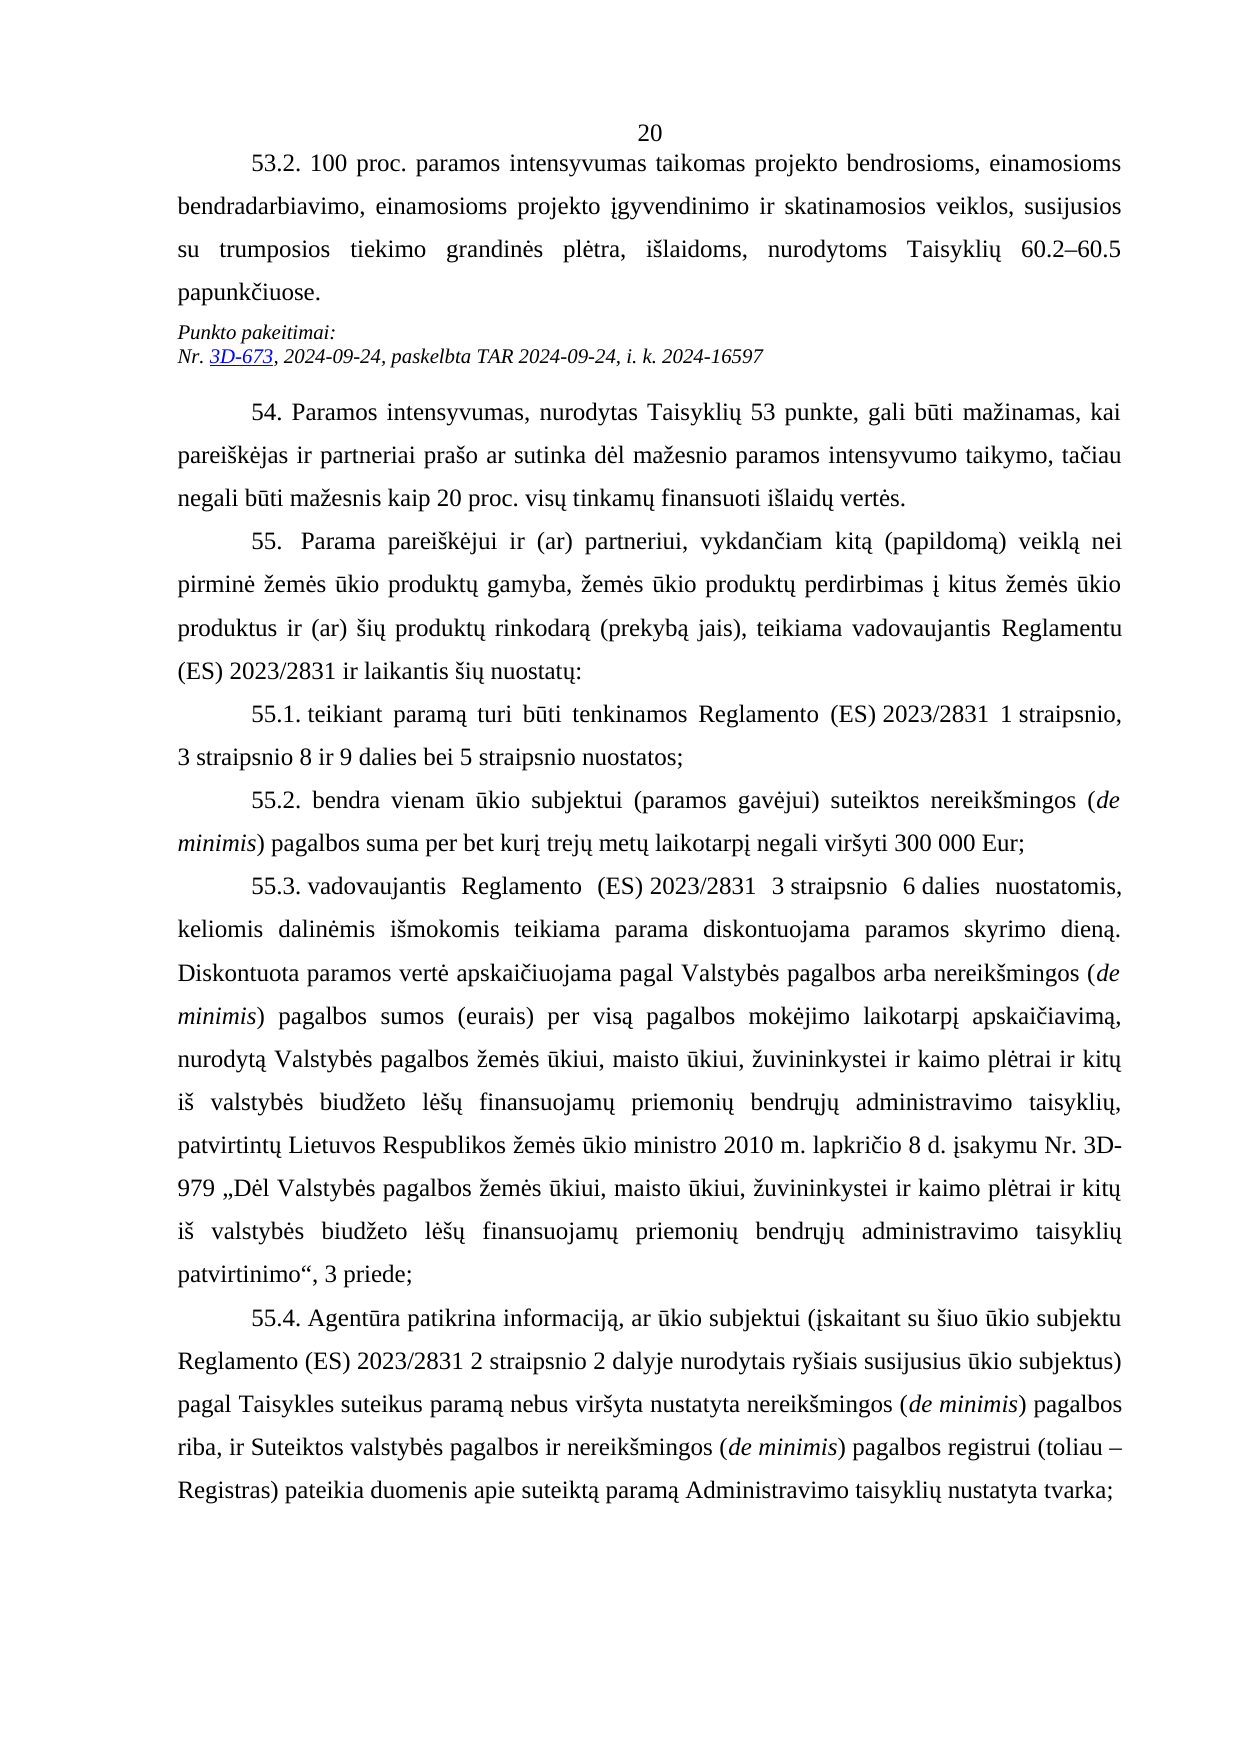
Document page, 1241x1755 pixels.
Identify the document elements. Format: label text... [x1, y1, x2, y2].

text 55.1. teikiant paramą turi būti tenkinamos Reglamento (ES) 2023/2831 1 straipsnio, 3 straipsnio 8 ir 9 dalies bei 5 straipsnio nuostatos; [177, 699, 1122, 771]
text 53.2. 100 proc. paramos intensyvumas taikomas projekto bendrosioms, einamosioms bendradarbiavimo, einamosioms projekto įgyvendinimo ir skatinamosios veiklos, susijusios su trumposios tiekimo grandinės plėtra, išlaidoms, nurodytoms Taisyklių 60.2–60.5 papunkčiuose. [177, 148, 1122, 306]
text Nr. 3D-673, 2024-09-24, paskelbta TAR 2024-09-24, i. k. 2024-16597 [177, 344, 1122, 368]
text 55.3. vadovaujantis Reglamento (ES) 2023/2831 3 straipsnio 6 dalies nuostatomis, keliomis dalinėmis išmokomis teikiama parama diskontuojama paramos skyrimo dieną. Diskontuota paramos vertė apskaičiuojama pagal Valstybės pagalbos arba nereikšmingos (de minimis) pagalbos sumos (eurais) per visą pagalbos mokėjimo laikotarpį apskaičiavimą, nurodytą Valstybės pagalbos žemės ūkiui, maisto ūkiui, žuvininkystei ir kaimo plėtrai ir kitų iš valstybės biudžeto lėšų finansuojamų priemonių bendrųjų administravimo taisyklių, patvirtintų Lietuvos Respublikos žemės ūkio ministro 2010 m. lapkričio 8 d. įsakymu Nr. 3D-979 „Dėl Valstybės pagalbos žemės ūkiui, maisto ūkiui, žuvininkystei ir kaimo plėtrai ir kitų iš valstybės biudžeto lėšų finansuojamų priemonių bendrųjų administravimo taisyklių patvirtinimo“, 3 priede; [177, 871, 1122, 1288]
text 55.2. bendra vienam ūkio subjektui (paramos gavėjui) suteiktos nereikšmingos (de minimis) pagalbos suma per bet kurį trejų metų laikotarpį negali viršyti 300 000 Eur; [177, 785, 1122, 857]
text 54. Paramos intensyvumas, nurodytas Taisyklių 53 punkte, gali būti mažinamas, kai pareiškėjas ir partneriai prašo ar sutinka dėl mažesnio paramos intensyvumo taikymo, tačiau negali būti mažesnis kaip 20 proc. visų tinkamų finansuoti išlaidų vertės. [177, 397, 1122, 512]
text 55.4. Agentūra patikrina informaciją, ar ūkio subjektui (įskaitant su šiuo ūkio subjektu Reglamento (ES) 2023/2831 2 straipsnio 2 dalyje nurodytais ryšiais susijusius ūkio subjektus) pagal Taisykles suteikus paramą nebus viršyta nustatyta nereikšmingos (de minimis) pagalbos riba, ir Suteiktos valstybės pagalbos ir nereikšmingos (de minimis) pagalbos registrui (toliau – Registras) pateikia duomenis apie suteiktą paramą Administravimo taisyklių nustatyta tvarka; [177, 1303, 1122, 1504]
text 55. Parama pareiškėjui ir (ar) partneriui, vykdančiam kitą (papildomą) veiklą nei pirminė žemės ūkio produktų gamyba, žemės ūkio produktų perdirbimas į kitus žemės ūkio produktus ir (ar) šių produktų rinkodarą (prekybą jais), teikiama vadovaujantis Reglamentu (ES) 2023/2831 ir laikantis šių nuostatų: [177, 526, 1122, 684]
text Punkto pakeitimai: [177, 320, 1122, 344]
